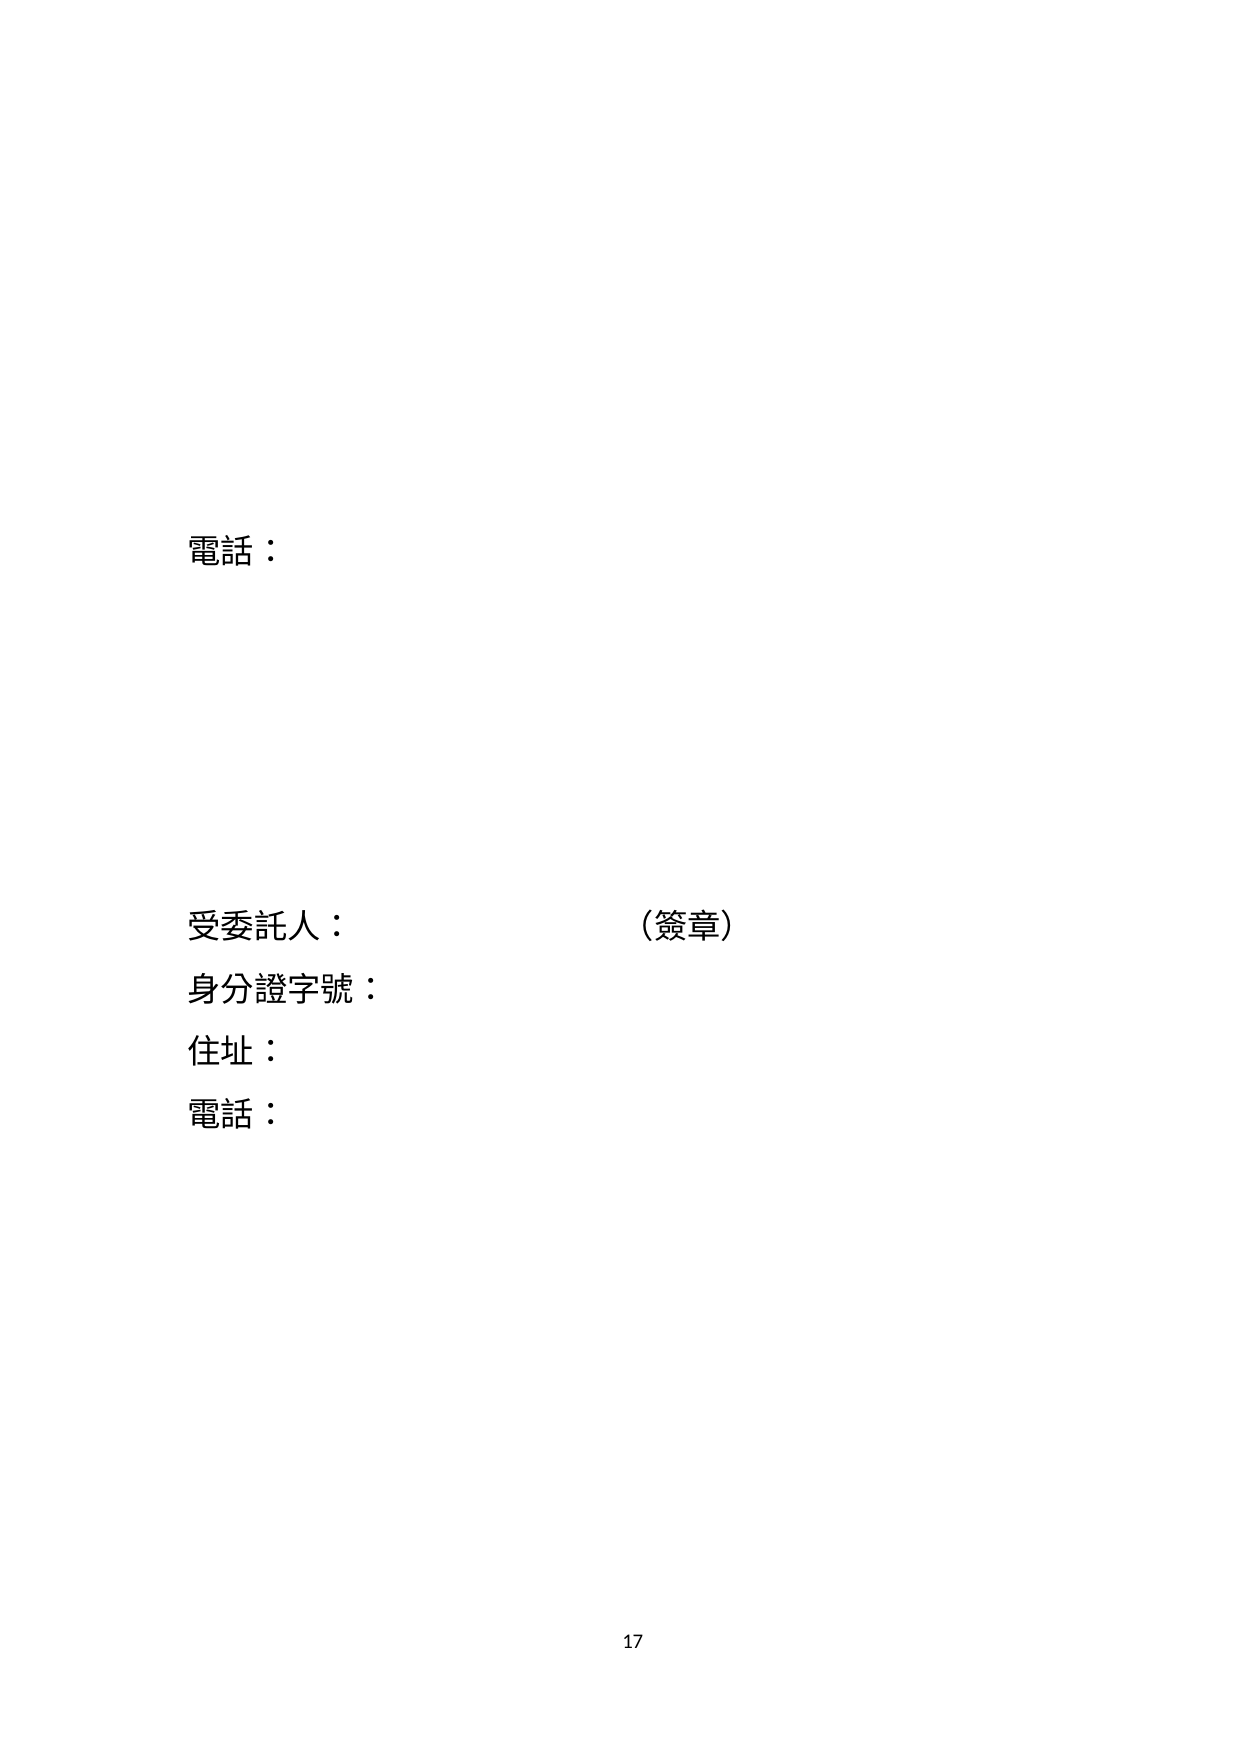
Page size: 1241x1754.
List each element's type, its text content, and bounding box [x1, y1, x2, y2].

text 住址： [187, 1008, 1078, 1070]
text 身分證字號： [187, 945, 1078, 1008]
text 電話： [187, 508, 1078, 570]
text 受委託人： （簽章） [187, 883, 1078, 945]
text 電話： [187, 1070, 1078, 1133]
